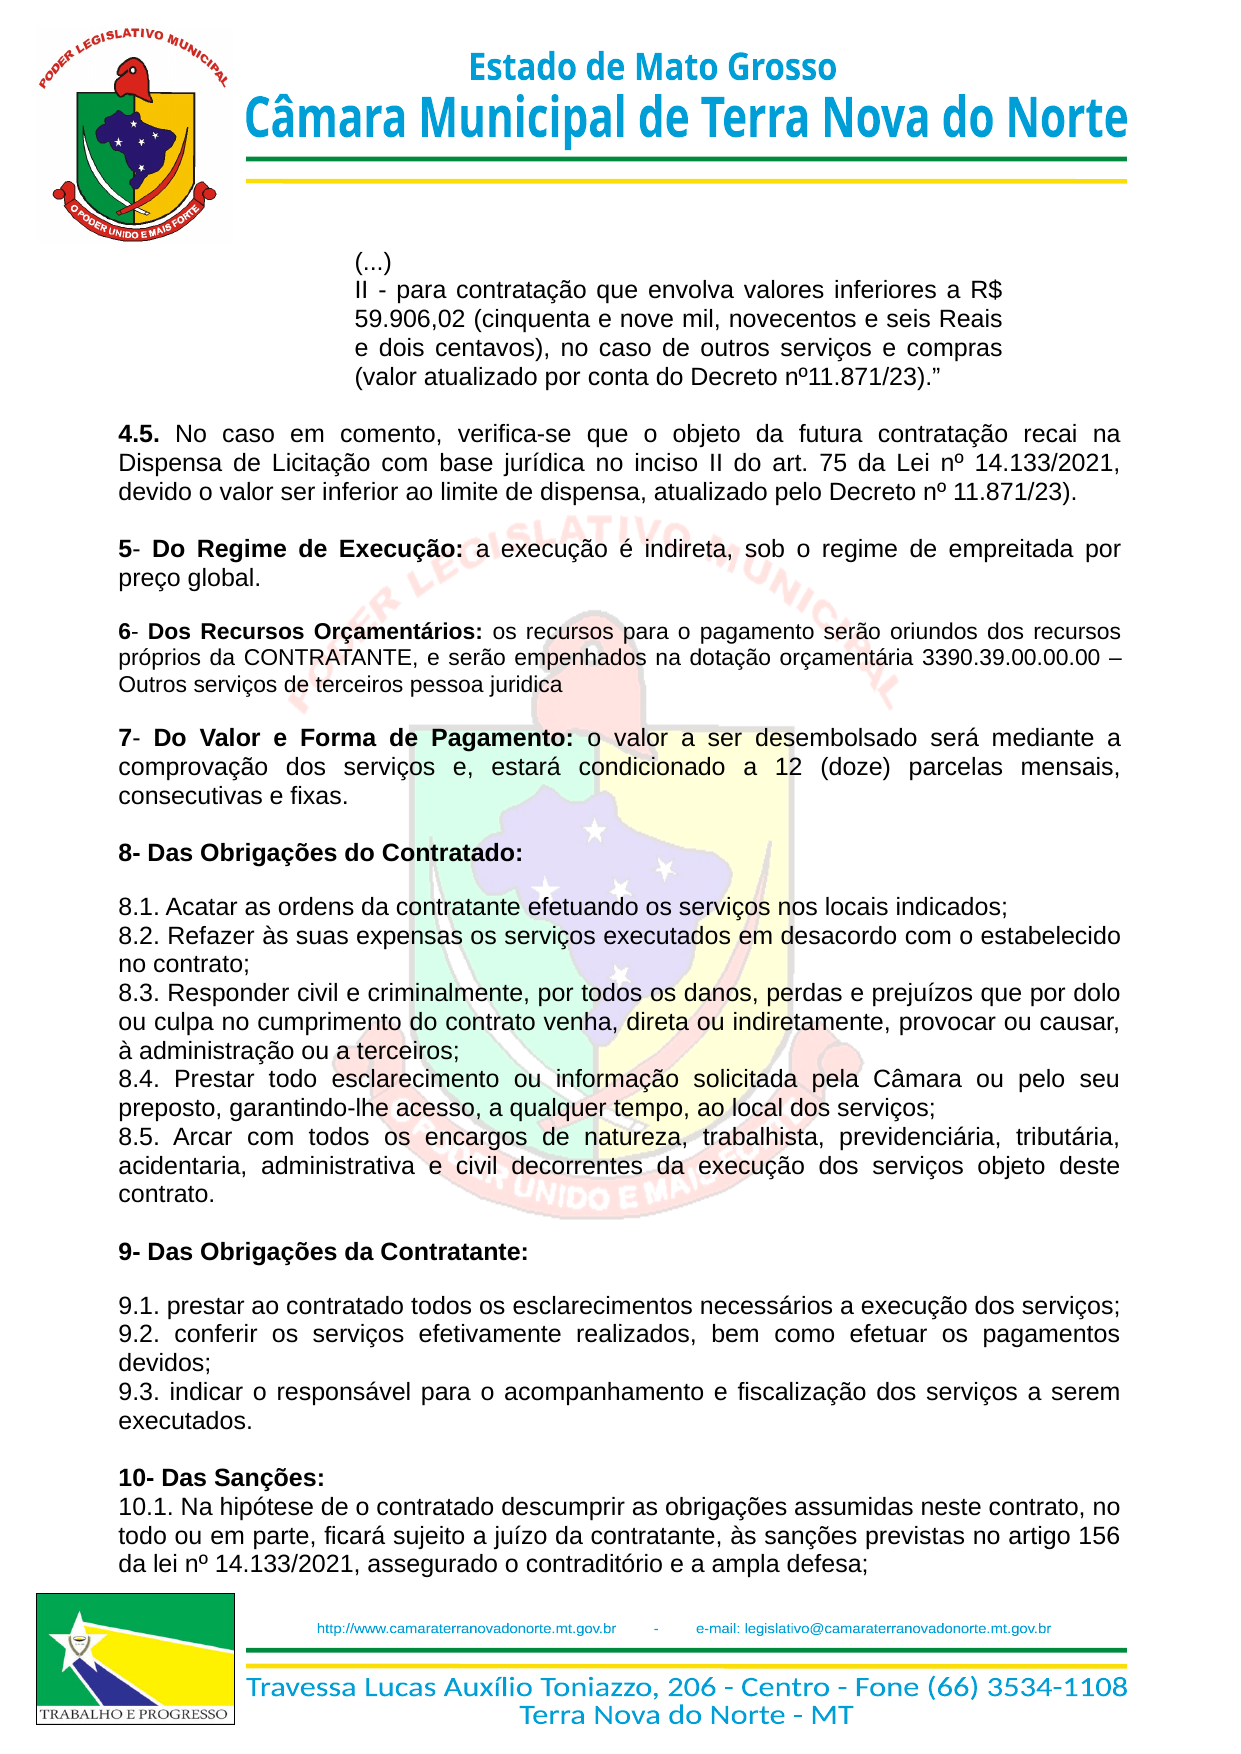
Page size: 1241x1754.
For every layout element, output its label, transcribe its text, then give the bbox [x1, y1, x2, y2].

text 8.5. Arcar com todos os encargos de natureza, trabalhista, previdenciária, tributária, acidentaria, administrativa e civil decorrentes da execução dos serviços objeto deste contrato. [918, 1122, 1122, 1208]
text 8.5. Arcar com todos os encargos de natureza, trabalhista, previdenciária, tributária, acidentaria, administrativa e civil decorrentes da execução dos serviços objeto deste contrato. [118, 1122, 275, 1208]
text 8- Das Obrigações do Contratado: [118, 838, 275, 867]
text 9- Das Obrigações da Contratante: [118, 1237, 1122, 1266]
text II - para contratação que envolva valores inferiores a R$ 59.906,02 (cinquenta e nove mil, novecentos e seis Reais e dois centavos), no caso de outros serviços e compras (valor atualizado por conta do Decreto nº11.871/23).” [354, 275, 1004, 390]
text 6- Dos Recursos Orçamentários: os recursos para o pagamento serão oriundos dos recursos próprios da CONTRATANTE, e serão empenhados na dotação orçamentária 3390.39.00.00.00 – Outros serviços de terceiros pessoa juridica [918, 618, 1122, 697]
picture [431, 1625, 439, 1631]
text 8.1. Acatar as ordens da contratante efetuando os serviços nos locais indicados; [918, 892, 1122, 921]
picture [326, 1624, 338, 1631]
text 4.5. No caso em comento, verifica-se que o objeto da futura contratação recai na Dispensa de Licitação com base jurídica no inciso II do art. 75 da Lei nº 14.133/2021, devido o valor ser inferior ao limite de dispensa, atualizado pelo Decreto nº 11.871/23). [118, 419, 1122, 505]
text 7- Do Valor e Forma de Pagamento: o valor a ser desembolsado será mediante a comprovação dos serviços e, estará condicionado a 12 (doze) parcelas mensais, consecutivas e fixas. [118, 723, 275, 809]
text 8.4. Prestar todo esclarecimento ou informação solicitada pela Câmara ou pelo seu preposto, garantindo-lhe acesso, a qualquer tempo, ao local dos serviços; [118, 1064, 275, 1122]
picture [866, 1625, 874, 1631]
picture [35, 26, 233, 244]
text 8.1. Acatar as ordens da contratante efetuando os serviços nos locais indicados; [118, 892, 275, 921]
text 8.4. Prestar todo esclarecimento ou informação solicitada pela Câmara ou pelo seu preposto, garantindo-lhe acesso, a qualquer tempo, ao local dos serviços; [918, 1064, 1122, 1122]
text 10- Das Sanções: [118, 1463, 1122, 1492]
text 5- Do Regime de Execução: a execução é indireta, sob o regime de empreitada por preço global. [918, 534, 1122, 591]
text 5- Do Regime de Execução: a execução é indireta, sob o regime de empreitada por preço global. [118, 534, 275, 591]
text 8.3. Responder civil e criminalmente, por todos os danos, perdas e prejuízos que por dolo ou culpa no cumprimento do contrato venha, direta ou indiretamente, provocar ou causar, à administração ou a terceiros; [118, 978, 275, 1064]
text 8.2. Refazer às suas expensas os serviços executados em desacordo com o estabelecido no contrato; [918, 921, 1122, 978]
text 9.2. conferir os serviços efetivamente realizados, bem como efetuar os pagamentos devidos; [118, 1319, 1122, 1377]
text 8- Das Obrigações do Contratado: [918, 838, 1122, 867]
text 10.1. Na hipótese de o contratado descumprir as obrigações assumidas neste contrato, no todo ou em parte, ficará sujeito a juízo da contratante, às sanções previstas no artigo 156 da lei nº 14.133/2021, assegurado o contraditório e a ampla defesa; [118, 1492, 1122, 1578]
text (...) [354, 246, 1004, 275]
text 8.3. Responder civil e criminalmente, por todos os danos, perdas e prejuízos que por dolo ou culpa no cumprimento do contrato venha, direta ou indiretamente, provocar ou causar, à administração ou a terceiros; [918, 978, 1122, 1064]
text 8.2. Refazer às suas expensas os serviços executados em desacordo com o estabelecido no contrato; [118, 921, 275, 978]
text 9.1. prestar ao contratado todos os esclarecimentos necessários a execução dos serviços; [118, 1291, 1122, 1319]
text 7- Do Valor e Forma de Pagamento: o valor a ser desembolsado será mediante a comprovação dos serviços e, estará condicionado a 12 (doze) parcelas mensais, consecutivas e fixas. [918, 723, 1122, 809]
picture [37, 1594, 234, 1724]
text 6- Dos Recursos Orçamentários: os recursos para o pagamento serão oriundos dos recursos próprios da CONTRATANTE, e serão empenhados na dotação orçamentária 3390.39.00.00.00 – Outros serviços de terceiros pessoa juridica [118, 618, 275, 697]
text 9.3. indicar o responsável para o acompanhamento e fiscalização dos serviços a serem executados. [118, 1377, 1122, 1434]
